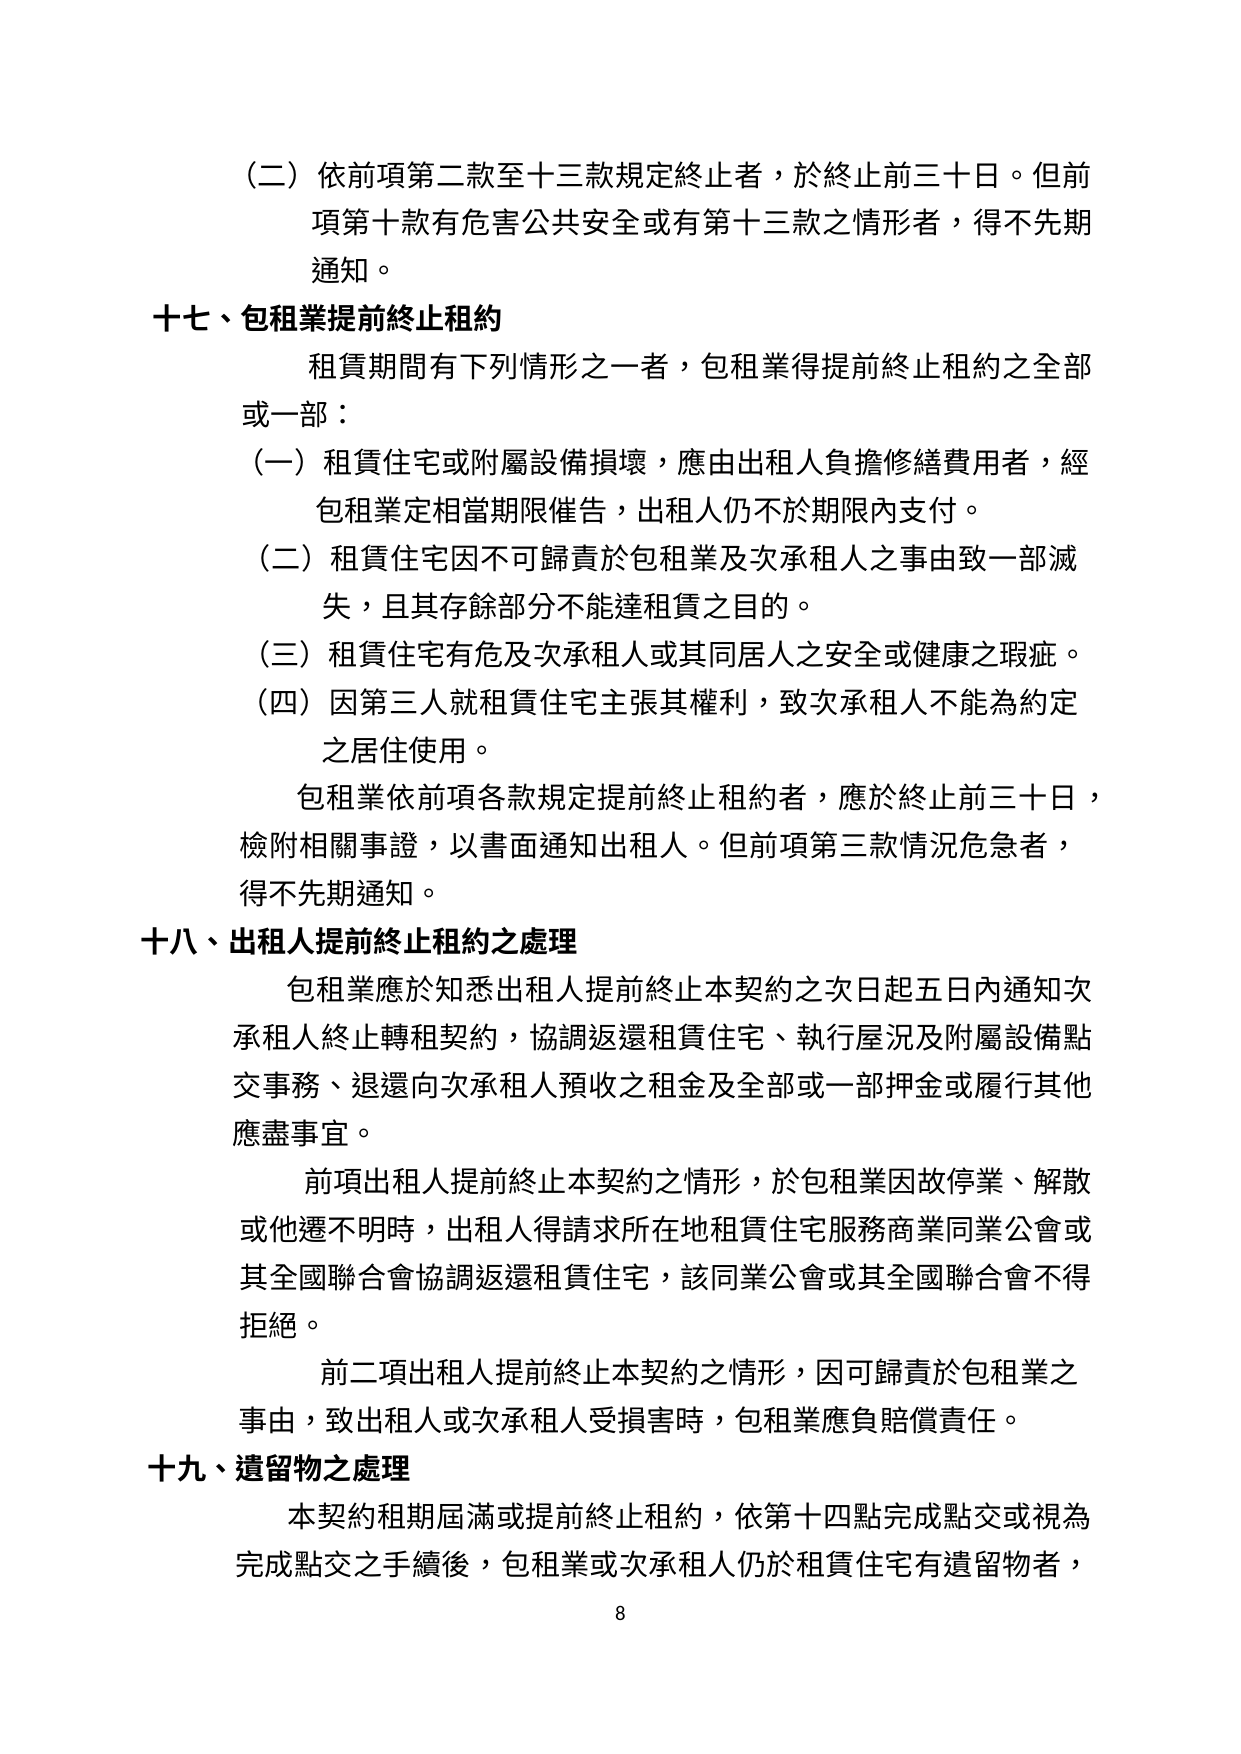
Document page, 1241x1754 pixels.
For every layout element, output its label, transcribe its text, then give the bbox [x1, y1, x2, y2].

text 租賃期間有下列情形之一者，包租業得提前終止租約之全部或一部： [241, 339, 1092, 435]
text （二）依前項第二款至十三款規定終止者，於終止前三十日。但前項第十款有危害公共安全或有第十三款之情形者，得不先期通知。 [228, 148, 1092, 291]
text （三）租賃住宅有危及次承租人或其同居人之安全或健康之瑕疵。 [241, 627, 1080, 675]
text 十八、出租人提前終止租約之處理 [140, 914, 1092, 962]
text （二）租賃住宅因不可歸責於包租業及次承租人之事由致一部滅失，且其存餘部分不能達租賃之目的。 [241, 531, 1080, 627]
text 十七、包租業提前終止租約 [148, 291, 1092, 339]
text （一）租賃住宅或附屬設備損壞，應由出租人負擔修繕費用者，經包租業定相當期限催告，出租人仍不於期限內支付。 [235, 435, 1092, 531]
text 前二項出租人提前終止本契約之情形，因可歸責於包租業之事由，致出租人或次承租人受損害時，包租業應負賠償責任。 [145, 1346, 1092, 1441]
text 前項出租人提前終止本契約之情形，於包租業因故停業、解散或他遷不明時，出租人得請求所在地租賃住宅服務商業同業公會或其全國聯合會協調返還租賃住宅，該同業公會或其全國聯合會不得拒絕。 [239, 1154, 1092, 1346]
text 包租業應於知悉出租人提前終止本契約之次日起五日內通知次承租人終止轉租契約，協調返還租賃住宅、執行屋況及附屬設備點交事務、退還向次承租人預收之租金及全部或一部押金或履行其他應盡事宜。 [232, 962, 1092, 1154]
text 包租業依前項各款規定提前終止租約者，應於終止前三十日，檢附相關事證，以書面通知出租人。但前項第三款情況危急者，得不先期通知。 [239, 771, 1080, 914]
text 十九、遺留物之處理 [148, 1441, 1092, 1489]
text （四）因第三人就租賃住宅主張其權利，致次承租人不能為約定之居住使用。 [239, 675, 1080, 771]
text 本契約租期屆滿或提前終止租約，依第十四點完成點交或視為完成點交之手續後，包租業或次承租人仍於租賃住宅有遺留物者， [235, 1489, 1092, 1585]
